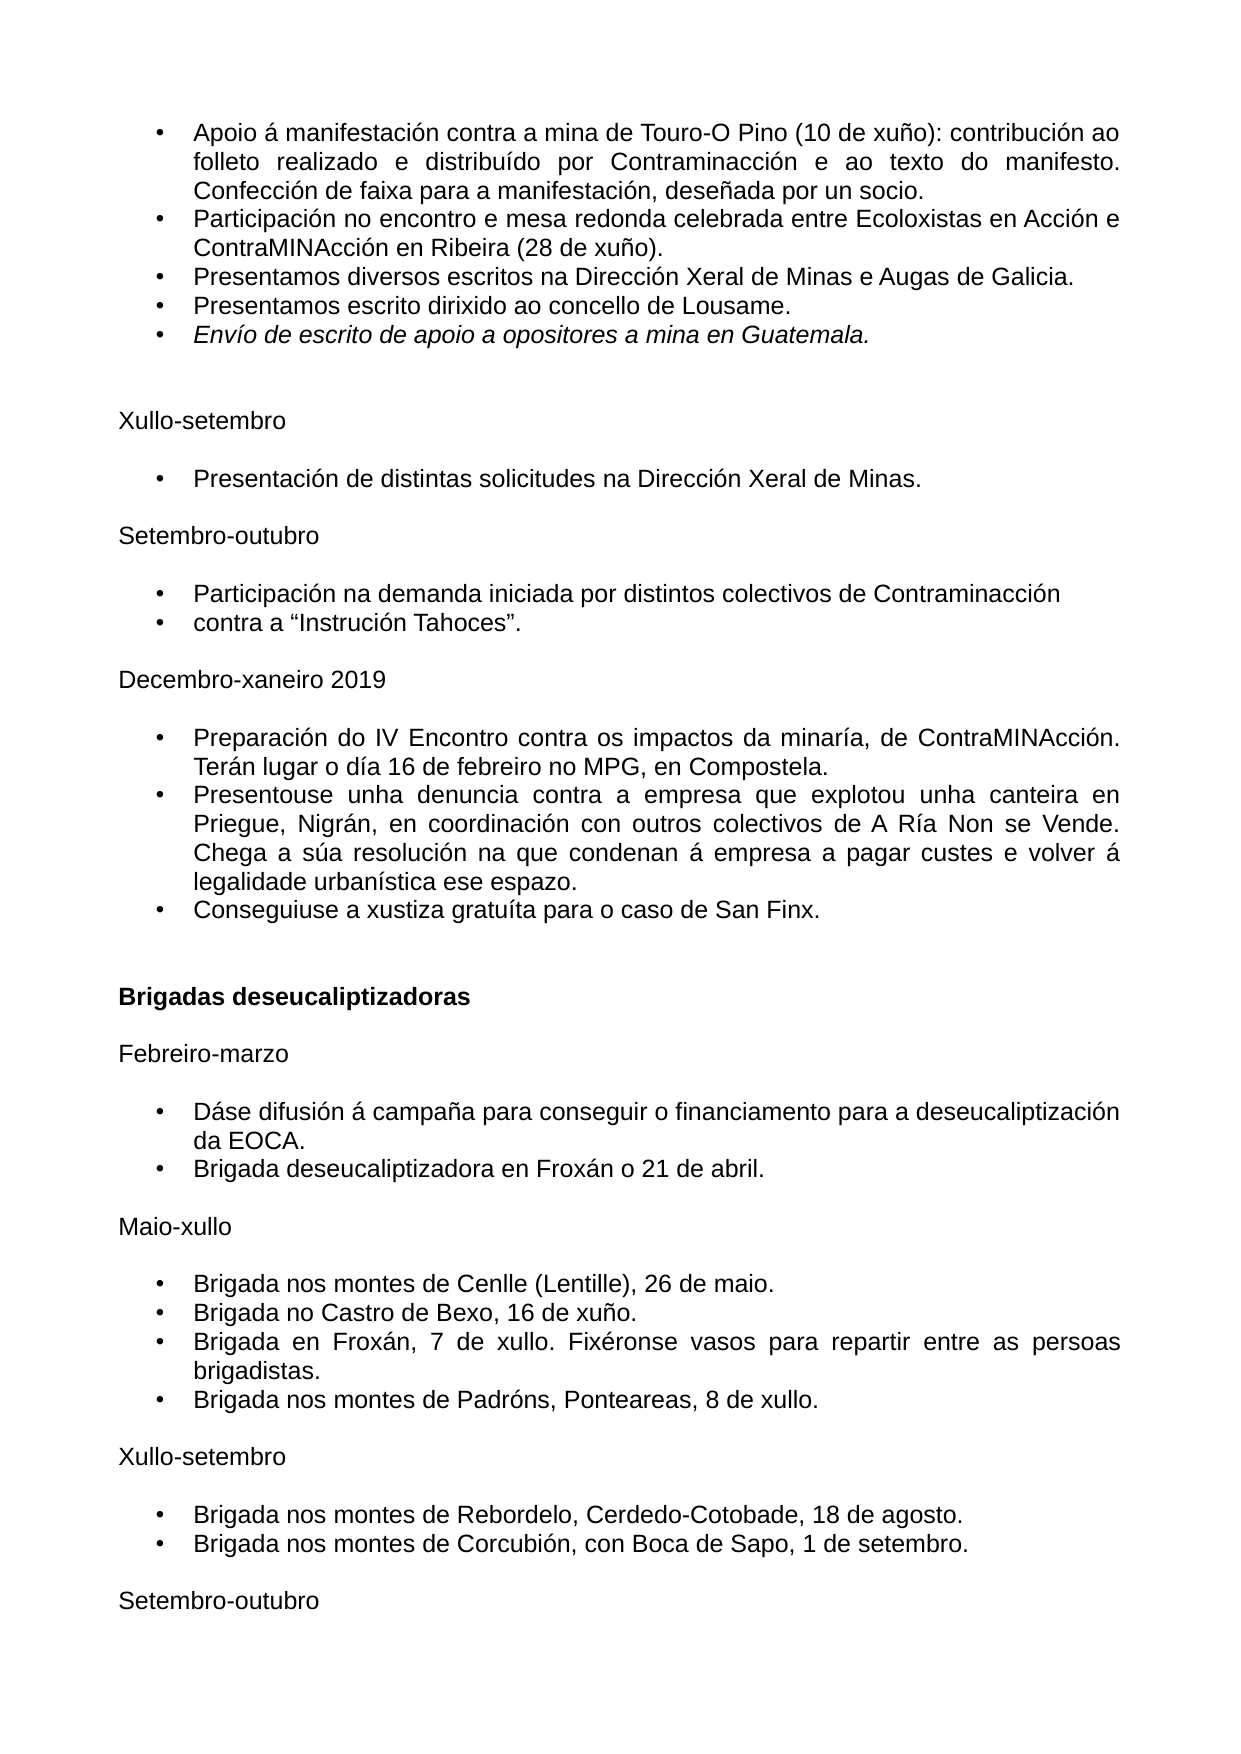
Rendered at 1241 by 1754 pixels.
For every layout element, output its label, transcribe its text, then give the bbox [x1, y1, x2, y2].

list Brigada nos montes de Padróns, Ponteareas, 8 de xullo. [156, 1385, 1122, 1414]
list Brigada nos montes de Corcubión, con Boca de Sapo, 1 de setembro. [156, 1529, 1122, 1558]
list Participación no encontro e mesa redonda celebrada entre Ecoloxistas en Acción e ContraMINAcción en Ribeira (28 de xuño). [156, 204, 1122, 262]
list Participación na demanda iniciada por distintos colectivos de Contraminacción [156, 579, 1122, 608]
list Presentación de distintas solicitudes na Dirección Xeral de Minas. [156, 464, 1122, 492]
text Xullo-setembro [118, 1442, 1122, 1471]
list Preparación do IV Encontro contra os impactos da minaría, de ContraMINAcción. Terán lugar o día 16 de febreiro no MPG, en Compostela. [156, 723, 1122, 780]
list Setembro-outubro [118, 521, 1122, 550]
list Brigada no Castro de Bexo, 16 de xuño. [156, 1298, 1122, 1327]
list Decembro-xaneiro 2019 [118, 665, 1122, 694]
list Presentamos diversos escritos na Dirección Xeral de Minas e Augas de Galicia. [156, 262, 1122, 291]
list Conseguiuse a xustiza gratuíta para o caso de San Finx. [156, 895, 1122, 924]
list Xullo-setembro [118, 406, 1122, 435]
list Presentouse unha denuncia contra a empresa que explotou unha canteira en Priegue, Nigrán, en coordinación con outros colectivos de A Ría Non se Vende. Chega a súa resolución na que condenan á empresa a pagar custes e volver á legalidade urbanística ese espazo. [156, 780, 1122, 895]
list Dáse difusión á campaña para conseguir o financiamento para a deseucaliptización da EOCA. [156, 1097, 1122, 1154]
list Brigada deseucaliptizadora en Froxán o 21 de abril. [156, 1154, 1122, 1183]
list Maio-xullo [118, 1212, 1122, 1241]
list Brigada nos montes de Rebordelo, Cerdedo-Cotobade, 18 de agosto. [156, 1500, 1122, 1529]
list contra a “Instrución Tahoces”. [156, 608, 1122, 636]
list Apoio á manifestación contra a mina de Touro-O Pino (10 de xuño): contribución ao folleto realizado e distribuído por Contraminacción e ao texto do manifesto. Confección de faixa para a manifestación, deseñada por un socio. [156, 118, 1122, 204]
text Febreiro-marzo [118, 1039, 1122, 1068]
list Brigada en Froxán, 7 de xullo. Fixéronse vasos para repartir entre as persoas brigadistas. [156, 1327, 1122, 1385]
list Presentamos escrito dirixido ao concello de Lousame. [156, 291, 1122, 320]
text Setembro-outubro [118, 1586, 1122, 1615]
list Brigada nos montes de Cenlle (Lentille), 26 de maio. [156, 1269, 1122, 1298]
text Brigadas deseucaliptizadoras [118, 982, 1122, 1011]
list Envío de escrito de apoio a opositores a mina en Guatemala. [156, 320, 1122, 349]
